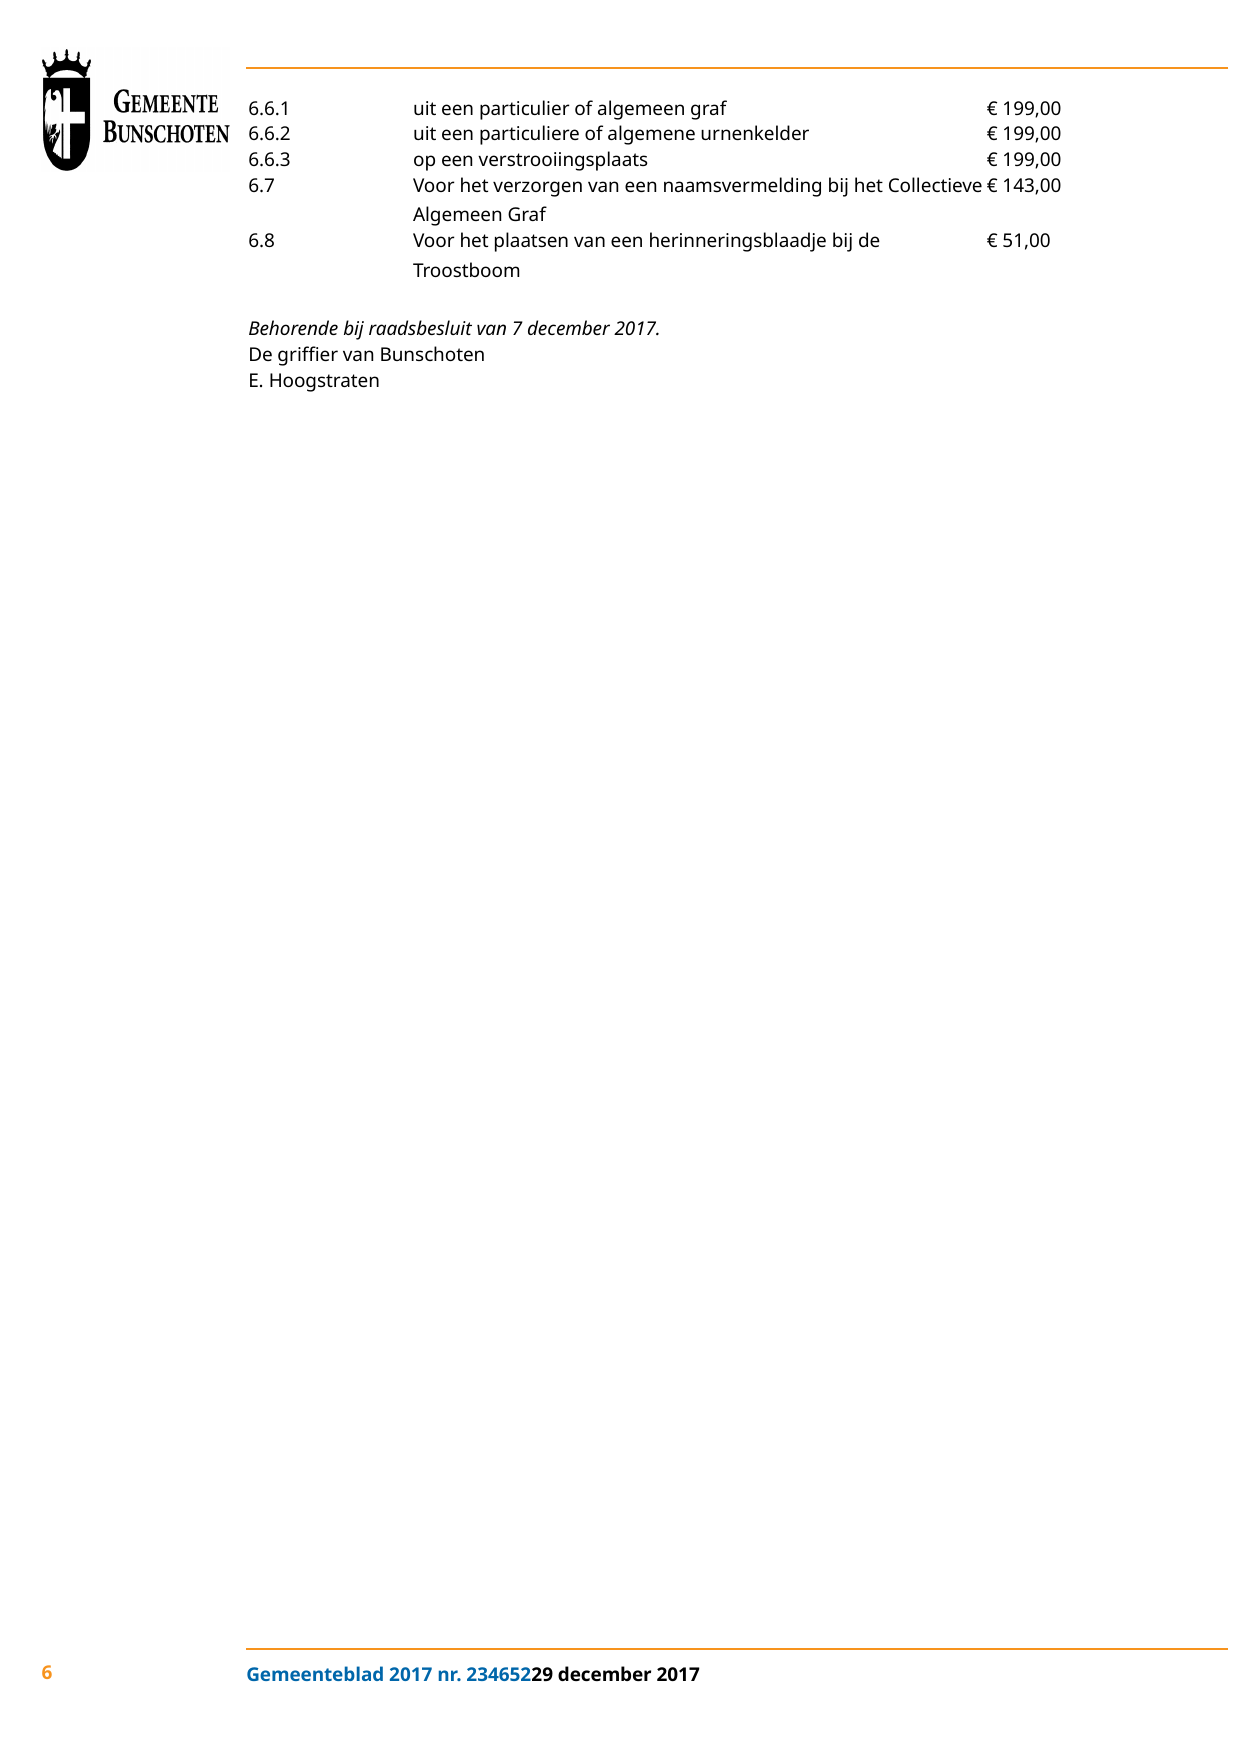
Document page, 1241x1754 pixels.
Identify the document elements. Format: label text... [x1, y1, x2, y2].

text E. Hoogstraten [248, 367, 1152, 393]
table_cell € 143,00 [987, 172, 1152, 227]
table_cell 6.6.1 [248, 95, 413, 121]
table_cell € 199,00 [987, 121, 1152, 146]
table_cell 6.6.3 [248, 146, 413, 172]
table_cell 6.7 [248, 172, 413, 227]
picture [41, 47, 231, 172]
table_cell Voor het verzorgen van een naamsvermelding bij het Collectieve Algemeen Graf [413, 172, 987, 227]
table_cell Voor het plaatsen van een herinneringsblaadje bij de Troostboom [413, 227, 987, 283]
table_cell 6.8 [248, 227, 413, 283]
text Behorende bij raadsbesluit van 7 december 2017. [248, 315, 1152, 341]
table_cell 6.6.2 [248, 121, 413, 146]
table_cell uit een particuliere of algemene urnenkelder [413, 121, 987, 146]
text De griffier van Bunschoten [248, 341, 1152, 367]
table_cell € 51,00 [987, 227, 1152, 283]
table_cell op een verstrooiingsplaats [413, 146, 987, 172]
table_cell uit een particulier of algemeen graf [413, 95, 987, 121]
table_cell € 199,00 [987, 95, 1152, 121]
table_cell € 199,00 [987, 146, 1152, 172]
